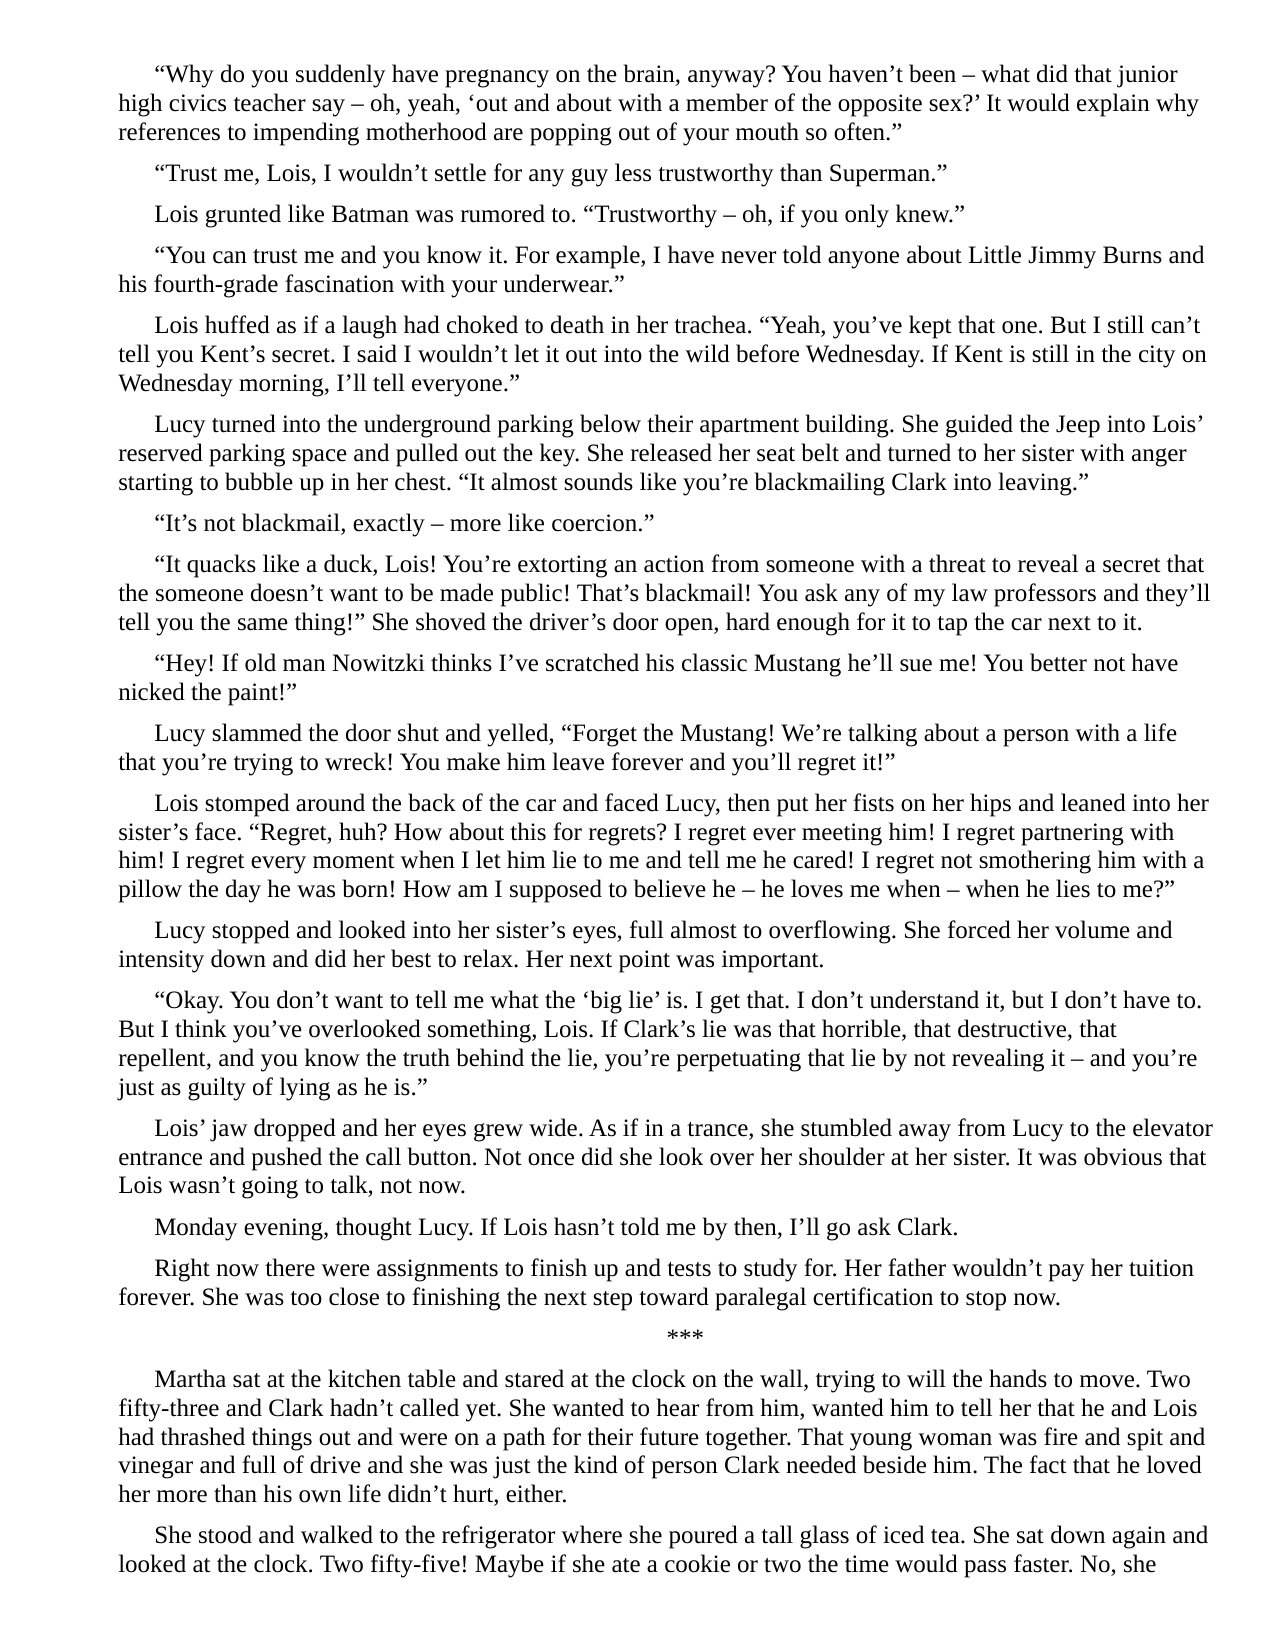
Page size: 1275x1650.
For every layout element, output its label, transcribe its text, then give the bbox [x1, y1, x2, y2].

text “It quacks like a duck, Lois! You’re extorting an action from someone with a threat to reveal a secret that the someone doesn’t want to be made public! That’s blackmail! You ask any of my law professors and they’ll tell you the same thing!” She shoved the driver’s door open, hard enough for it to tap the car next to it. [118, 549, 1216, 635]
text She stood and walked to the refrigerator where she poured a tall glass of iced tea. She sat down again and looked at the clock. Two fifty-five! Maybe if she ate a cookie or two the time would pass faster. No, she [118, 1520, 1216, 1578]
text Lucy stopped and looked into her sister’s eyes, full almost to overflowing. She forced her volume and intensity down and did her best to relax. Her next point was important. [118, 915, 1216, 973]
text Lucy turned into the underground parking below their apartment building. She guided the Jeep into Lois’ reserved parking space and pulled out the key. She released her seat belt and turned to her sister with anger starting to bubble up in her chest. “It almost sounds like you’re blackmailing Clark into leaving.” [118, 409, 1216, 495]
text “Trust me, Lois, I wouldn’t settle for any guy less trustworthy than Superman.” [118, 158, 1216, 187]
text “Okay. You don’t want to tell me what the ‘big lie’ is. I get that. I don’t understand it, but I don’t have to. But I think you’ve overlooked something, Lois. If Clark’s lie was that horrible, that destructive, that repellent, and you know the truth behind the lie, you’re perpetuating that lie by not revealing it – and you’re just as guilty of lying as he is.” [118, 985, 1216, 1100]
text Lois grunted like Batman was rumored to. “Trustworthy – oh, if you only knew.” [118, 199, 1216, 228]
text Martha sat at the kitchen table and stared at the clock on the wall, trying to will the hands to move. Two fifty-three and Clark hadn’t called yet. She wanted to hear from him, wanted him to tell her that he and Lois had thrashed things out and were on a path for their future together. That young woman was fire and spit and vinegar and full of drive and she was just the kind of person Clark needed beside him. The fact that he loved her more than his own life didn’t hurt, either. [118, 1364, 1216, 1508]
text “Hey! If old man Nowitzki thinks I’ve scratched his classic Mustang he’ll sue me! You better not have nicked the paint!” [118, 648, 1216, 705]
text “Why do you suddenly have pregnancy on the brain, anyway? You haven’t been – what did that junior high civics teacher say – oh, yeah, ‘out and about with a member of the opposite sex?’ It would explain why references to impending motherhood are popping out of your mouth so often.” [118, 59, 1216, 145]
text Lois stomped around the back of the car and faced Lucy, then put her fists on her hips and leaned into her sister’s face. “Regret, huh? How about this for regrets? I regret ever meeting him! I regret partnering with him! I regret every moment when I let him lie to me and tell me he cared! I regret not smothering him with a pillow the day he was born! How am I supposed to believe he – he loves me when – when he lies to me?” [118, 788, 1216, 903]
text Right now there were assignments to finish up and tests to study for. Her father wouldn’t pay her tuition forever. She was too close to finishing the next step toward paralegal certification to stop now. [118, 1253, 1216, 1310]
text Lucy slammed the door shut and yelled, “Forget the Mustang! We’re talking about a person with a life that you’re trying to wreck! You make him leave forever and you’ll regret it!” [118, 718, 1216, 775]
text Lois huffed as if a laugh had choked to death in her trachea. “Yeah, you’ve kept that one. But I still can’t tell you Kent’s secret. I said I wouldn’t let it out into the wild before Wednesday. If Kent is still in the city on Wednesday morning, I’ll tell everyone.” [118, 310, 1216, 397]
text “You can trust me and you know it. For example, I have never told anyone about Little Jimmy Burns and his fourth-grade fascination with your underwear.” [118, 240, 1216, 298]
text Lois’ jaw dropped and her eyes grew wide. As if in a trance, she stumbled away from Lucy to the elevator entrance and pushed the call button. Not once did she look over her shoulder at her sister. It was obvious that Lois wasn’t going to talk, not now. [118, 1113, 1216, 1199]
text “It’s not blackmail, exactly – more like coercion.” [118, 508, 1216, 537]
text *** [118, 1323, 1216, 1352]
text Monday evening, thought Lucy. If Lois hasn’t told me by then, I’ll go ask Clark. [118, 1212, 1216, 1240]
